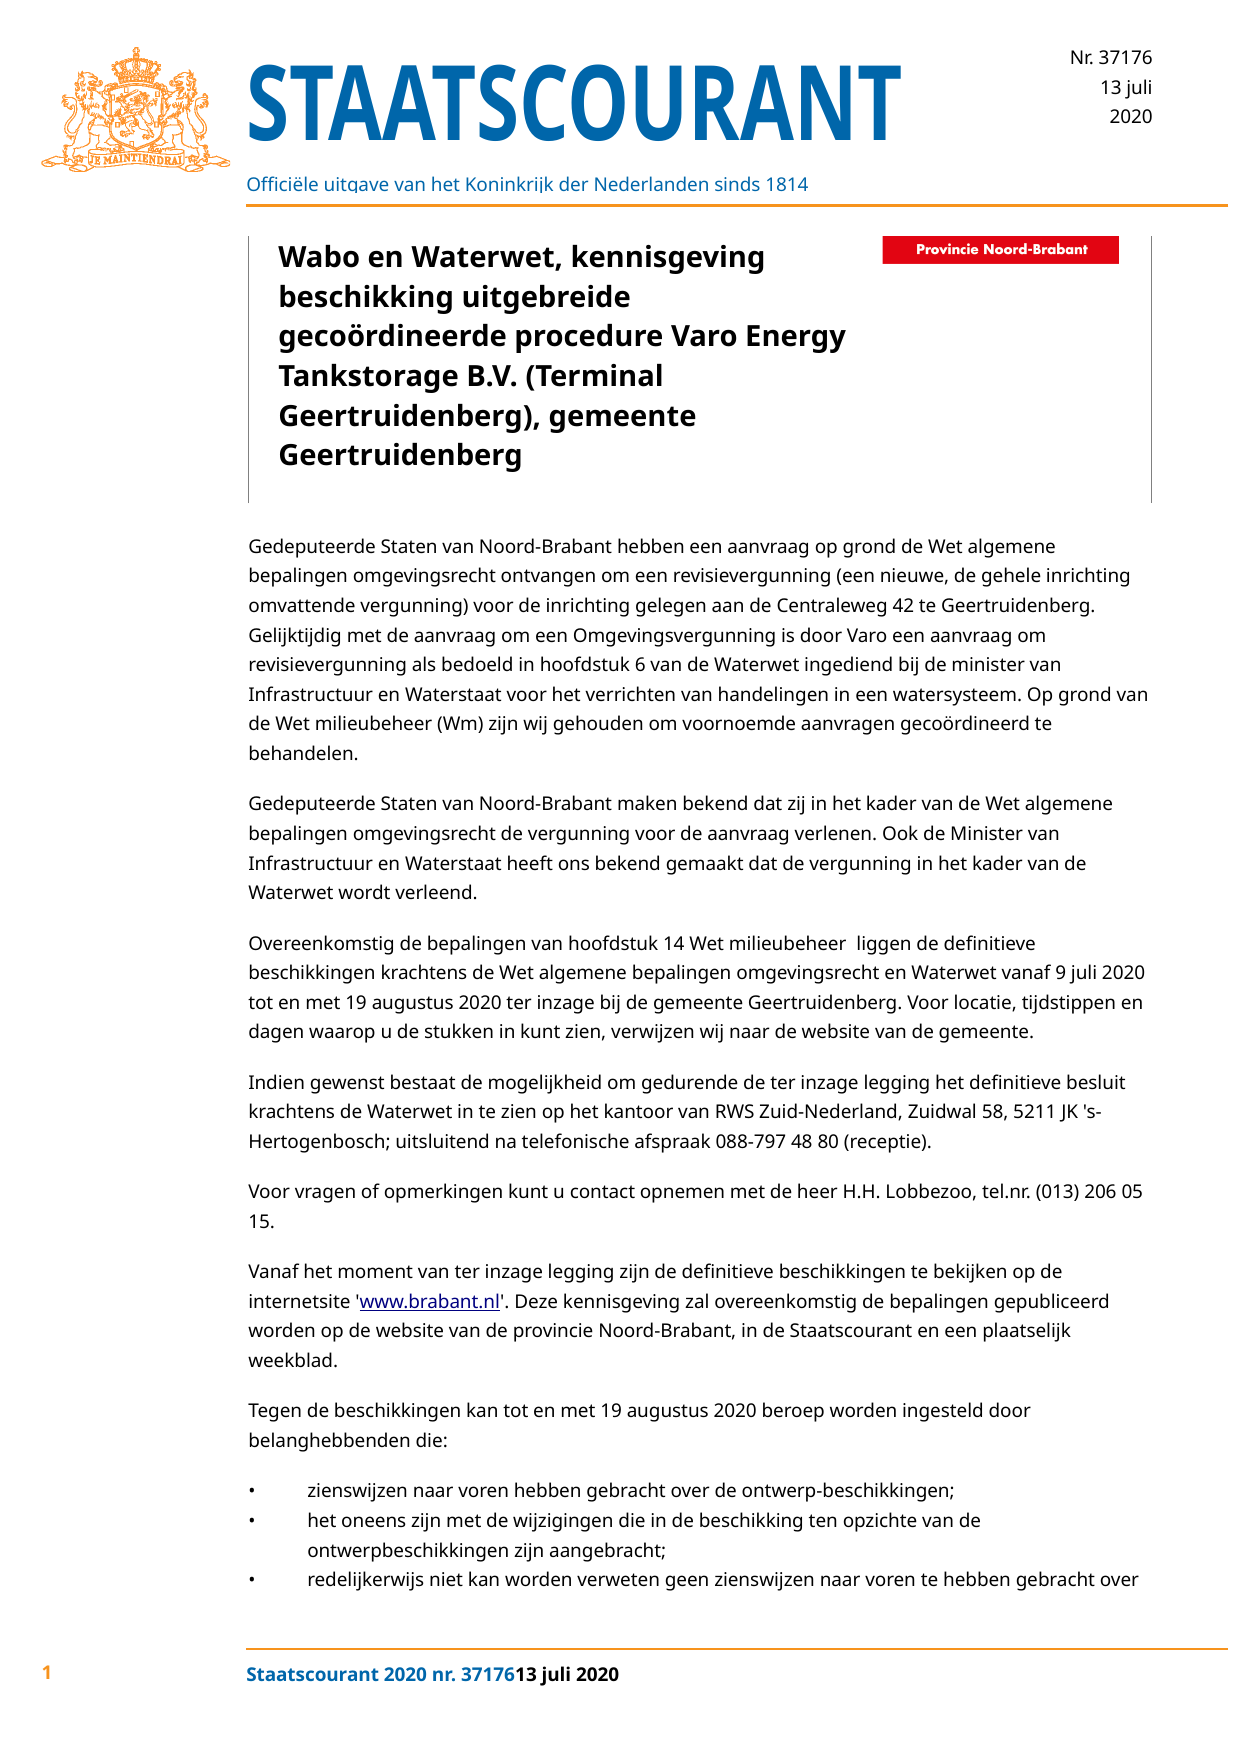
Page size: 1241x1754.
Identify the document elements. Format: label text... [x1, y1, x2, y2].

list zienswijzen naar voren hebben gebracht over de ontwerp-beschikkingen; [248, 1478, 1152, 1503]
text Vanaf het moment van ter inzage legging zijn de definitieve beschikkingen te bekijken op de internetsite 'www.brabant.nl'. Deze kennisgeving zal overeenkomstig de bepalingen gepubliceerd worden op de website van de provincie Noord-Brabant, in de Staatscourant en een plaatselijk weekblad. [248, 1258, 1152, 1373]
text Overeenkomstig de bepalingen van hoofdstuk 14 Wet milieubeheer liggen de definitieve beschikkingen krachtens de Wet algemene bepalingen omgevingsrecht en Waterwet vanaf 9 juli 2020 tot en met 19 augustus 2020 ter inzage bij de gemeente Geertruidenberg. Voor locatie, tijdstippen en dagen waarop u de stukken in kunt zien, verwijzen wij naar de website van de gemeente. [248, 930, 1152, 1044]
text Voor vragen of opmerkingen kunt u contact opnemen met de heer H.H. Lobbezoo, tel.nr. (013) 206 05 15. [248, 1178, 1152, 1234]
text Indien gewenst bestaat de mogelijkheid om gedurende de ter inzage legging het definitieve besluit krachtens de Waterwet in te zien op het kantoor van RWS Zuid-Nederland, Zuidwal 58, 5211 JK 's-Hertogenbosch; uitsluitend na telefonische afspraak 088-797 48 80 (receptie). [248, 1069, 1152, 1154]
table_header [850, 264, 1151, 503]
list redelijkerwijs niet kan worden verweten geen zienswijzen naar voren te hebben gebracht over [248, 1566, 1152, 1592]
table_header [1119, 236, 1151, 263]
table_header [850, 236, 882, 263]
text Gedeputeerde Staten van Noord-Brabant maken bekend dat zij in het kader van de Wet algemene bepalingen omgevingsrecht de vergunning voor de aanvraag verlenen. Ook de Minister van Infrastructuur en Waterstaat heeft ons bekend gemaakt dat de vergunning in het kader van de Waterwet wordt verleend. [248, 791, 1152, 905]
list het oneens zijn met de wijzigingen die in de beschikking ten opzichte van de ontwerpbeschikkingen zijn aangebracht; [248, 1507, 1152, 1562]
picture [41, 47, 231, 172]
text Gedeputeerde Staten van Noord-Brabant hebben een aanvraag op grond de Wet algemene bepalingen omgevingsrecht ontvangen om een revisievergunning (een nieuwe, de gehele inrichting omvattende vergunning) voor de inrichting gelegen aan de Centraleweg 42 te Geertruidenberg. Gelijktijdig met de aanvraag om een Omgevingsvergunning is door Varo een aanvraag om revisievergunning als bedoeld in hoofdstuk 6 van de Waterwet ingediend bij de minister van Infrastructuur en Waterstaat voor het verrichten van handelingen in een watersysteem. Op grond van de Wet milieubeheer (Wm) zijn wij gehouden om voornoemde aanvragen gecoördineerd te behandelen. [248, 533, 1152, 766]
text Tegen de beschikkingen kan tot en met 19 augustus 2020 beroep worden ingesteld door belanghebbenden die: [248, 1398, 1152, 1453]
picture [882, 236, 1119, 264]
table_header Wabo en Waterwet, kennisgeving beschikking uitgebreide gecoördineerde procedure Varo Energy Tankstorage B.V. (Terminal Geertruidenberg), gemeente Geertruidenberg [249, 236, 850, 503]
